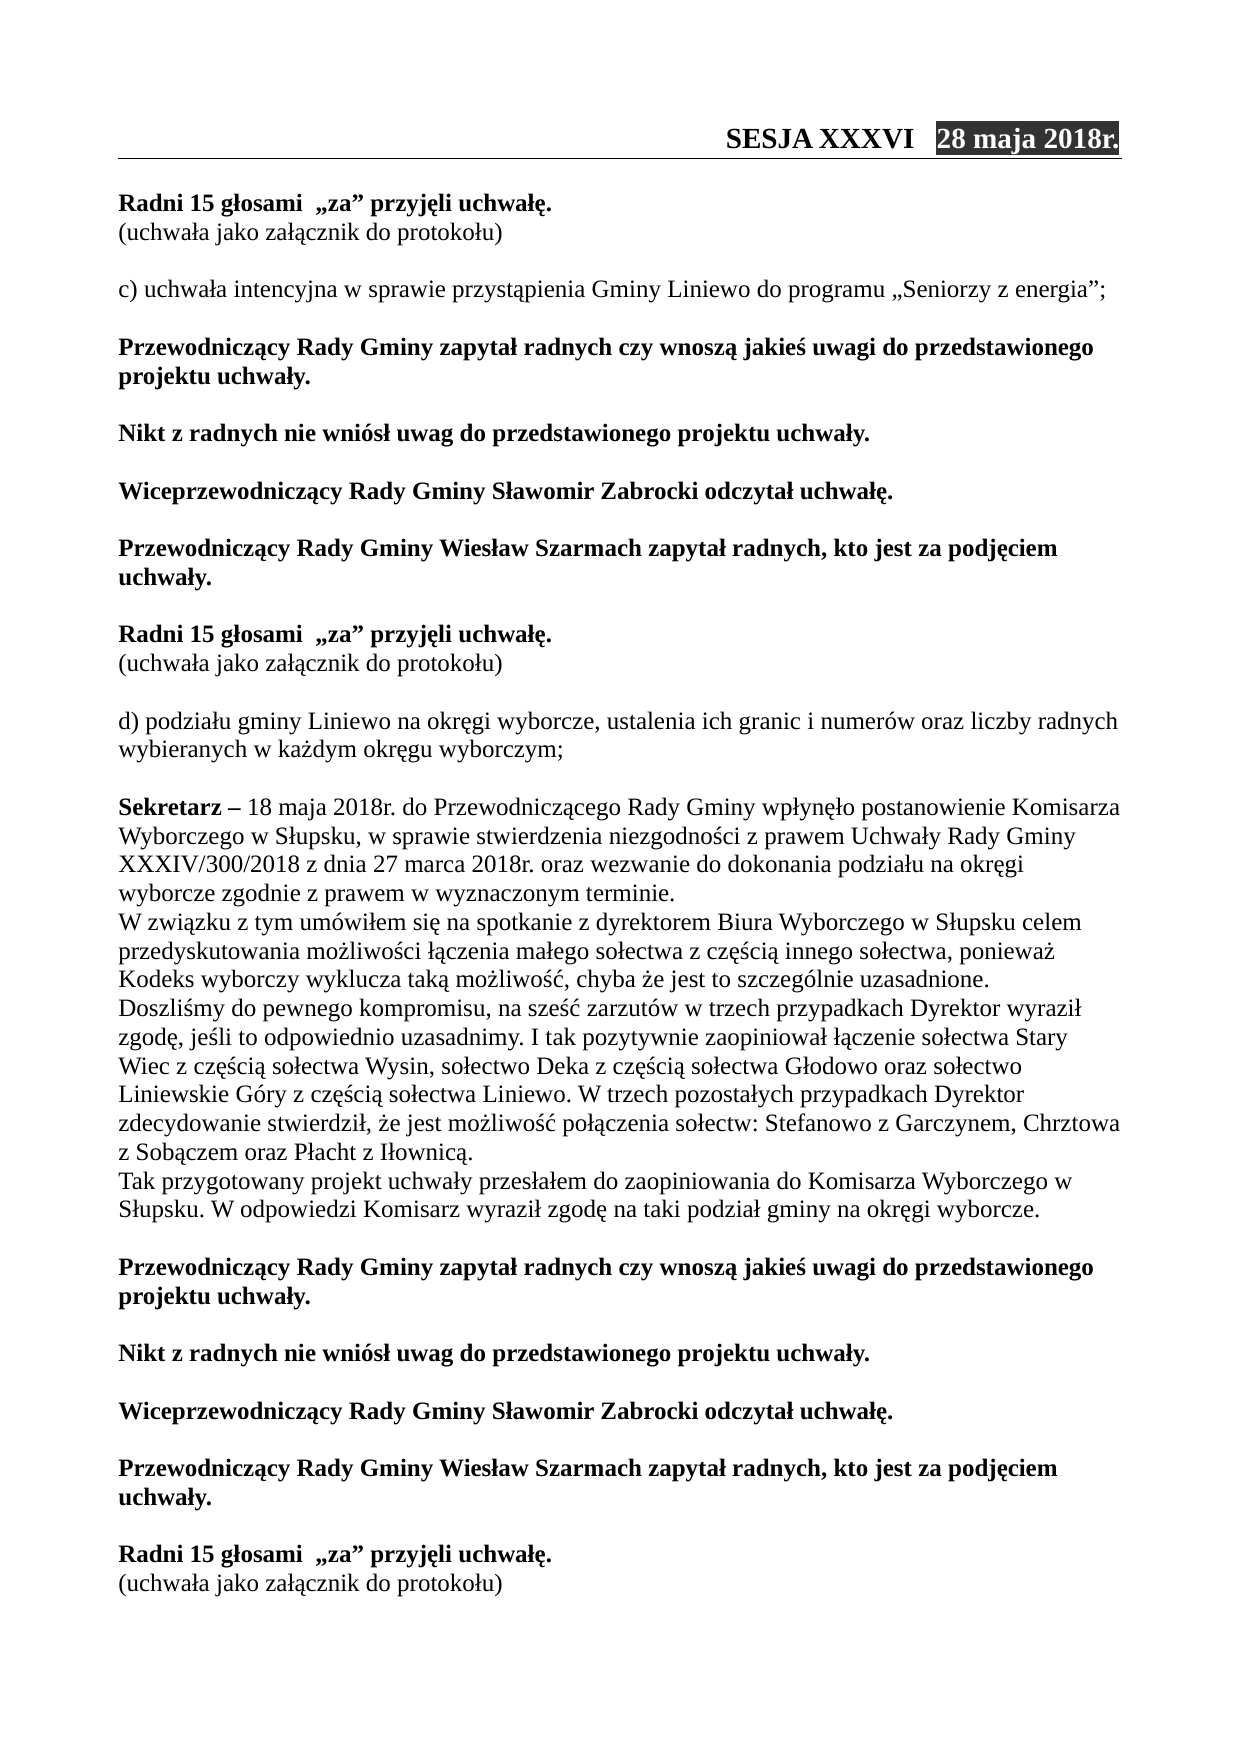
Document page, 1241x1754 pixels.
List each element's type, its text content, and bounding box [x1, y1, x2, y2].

text Wiceprzewodniczący Rady Gminy Sławomir Zabrocki odczytał uchwałę. [118, 476, 1122, 504]
text (uchwała jako załącznik do protokołu) [118, 1568, 1122, 1597]
text Radni 15 głosami „za” przyjęli uchwałę. [118, 1539, 1122, 1568]
text Nikt z radnych nie wniósł uwag do przedstawionego projektu uchwały. [118, 418, 1122, 447]
text Wiceprzewodniczący Rady Gminy Sławomir Zabrocki odczytał uchwałę. [118, 1396, 1122, 1424]
text Doszliśmy do pewnego kompromisu, na sześć zarzutów w trzech przypadkach Dyrektor wyraził zgodę, jeśli to odpowiednio uzasadnimy. I tak pozytywnie zaopiniował łączenie sołectwa Stary Wiec z częścią sołectwa Wysin, sołectwo Deka z częścią sołectwa Głodowo oraz sołectwo Liniewskie Góry z częścią sołectwa Liniewo. W trzech pozostałych przypadkach Dyrektor zdecydowanie stwierdził, że jest możliwość połączenia sołectw: Stefanowo z Garczynem, Chrztowa z Sobączem oraz Płacht z Iłownicą. [118, 993, 1122, 1166]
text Sekretarz – 18 maja 2018r. do Przewodniczącego Rady Gminy wpłynęło postanowienie Komisarza Wyborczego w Słupsku, w sprawie stwierdzenia niezgodności z prawem Uchwały Rady Gminy XXXIV/300/2018 z dnia 27 marca 2018r. oraz wezwanie do dokonania podziału na okręgi wyborcze zgodnie z prawem w wyznaczonym terminie. [118, 792, 1122, 907]
text Radni 15 głosami „za” przyjęli uchwałę. [118, 619, 1122, 648]
text W związku z tym umówiłem się na spotkanie z dyrektorem Biura Wyborczego w Słupsku celem przedyskutowania możliwości łączenia małego sołectwa z częścią innego sołectwa, ponieważ Kodeks wyborczy wyklucza taką możliwość, chyba że jest to szczególnie uzasadnione. [118, 907, 1122, 993]
text Przewodniczący Rady Gminy Wiesław Szarmach zapytał radnych, kto jest za podjęciem uchwały. [118, 1453, 1122, 1511]
text Przewodniczący Rady Gminy Wiesław Szarmach zapytał radnych, kto jest za podjęciem uchwały. [118, 533, 1122, 591]
text Nikt z radnych nie wniósł uwag do przedstawionego projektu uchwały. [118, 1338, 1122, 1367]
text (uchwała jako załącznik do protokołu) [118, 648, 1122, 677]
text Przewodniczący Rady Gminy zapytał radnych czy wnoszą jakieś uwagi do przedstawionego projektu uchwały. [118, 332, 1122, 389]
text c) uchwała intencyjna w sprawie przystąpienia Gminy Liniewo do programu „Seniorzy z energia”; [118, 274, 1122, 303]
text Tak przygotowany projekt uchwały przesłałem do zaopiniowania do Komisarza Wyborczego w Słupsku. W odpowiedzi Komisarz wyraził zgodę na taki podział gminy na okręgi wyborcze. [118, 1166, 1122, 1223]
text d) podziału gminy Liniewo na okręgi wyborcze, ustalenia ich granic i numerów oraz liczby radnych wybieranych w każdym okręgu wyborczym; [118, 706, 1122, 763]
text Radni 15 głosami „za” przyjęli uchwałę. [118, 188, 1122, 217]
text Przewodniczący Rady Gminy zapytał radnych czy wnoszą jakieś uwagi do przedstawionego projektu uchwały. [118, 1252, 1122, 1309]
text (uchwała jako załącznik do protokołu) [118, 217, 1122, 246]
